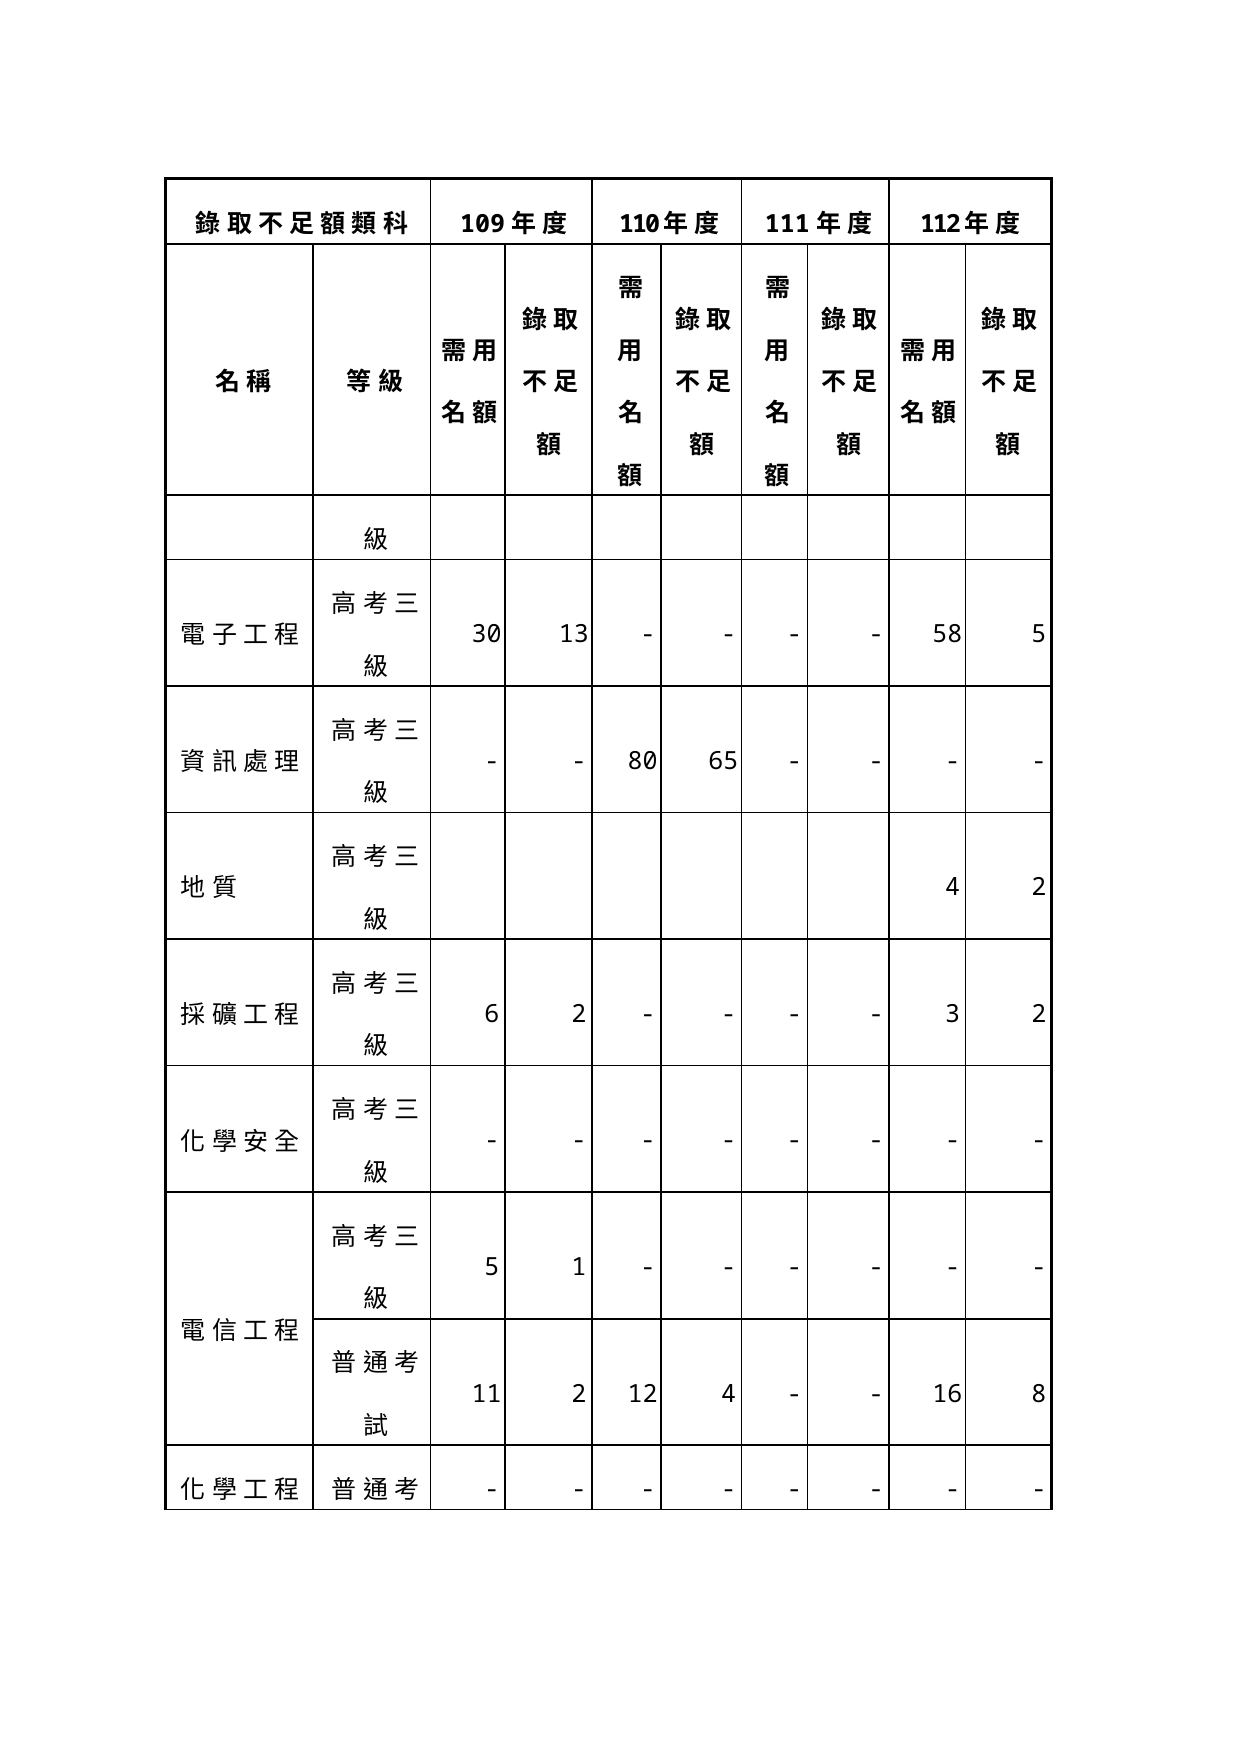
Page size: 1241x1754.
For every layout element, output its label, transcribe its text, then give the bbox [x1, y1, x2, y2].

table_cell 80 [593, 687, 660, 812]
table_cell - [966, 687, 1050, 812]
table_cell 需用 名額 [593, 245, 660, 494]
table_cell - [890, 1066, 965, 1191]
table_cell [431, 813, 504, 938]
table_cell 錄取不足額 [506, 245, 591, 494]
table_cell 電信工程 [167, 1193, 312, 1444]
table_cell - [808, 1193, 888, 1318]
table_cell 需用 名額 [890, 245, 965, 494]
table_cell 高考三級 [314, 813, 430, 938]
table_cell [431, 496, 504, 558]
table_cell - [431, 1446, 504, 1508]
table_header 錄取不足額類科 [167, 180, 430, 243]
table_cell - [431, 1066, 504, 1191]
table_cell - [890, 1193, 965, 1318]
table_cell - [742, 1320, 807, 1444]
table_cell - [593, 560, 660, 685]
table_cell - [742, 496, 807, 558]
table_cell 4 [890, 813, 965, 938]
table_cell - [506, 1066, 591, 1191]
table_cell 高考三級 [314, 1066, 430, 1191]
table_cell 4 [662, 1320, 741, 1444]
table_cell 採礦工程 [167, 940, 312, 1065]
table_cell 錄取不足額 [808, 245, 888, 494]
table_header 112年度 [890, 180, 1050, 243]
table_cell 地質 [167, 813, 312, 938]
table_cell [662, 496, 741, 558]
table_cell 需用 名額 [431, 245, 504, 494]
table_cell 30 [431, 560, 504, 685]
table_cell - [593, 940, 660, 1065]
table_cell [742, 813, 807, 938]
table_cell - [662, 1066, 741, 1191]
table_cell - [593, 1066, 660, 1191]
table_cell 電子工程 [167, 560, 312, 685]
table_cell 名稱 [167, 245, 312, 494]
table_cell - [742, 1066, 807, 1191]
table_cell - [808, 560, 888, 685]
table_cell - [890, 1446, 965, 1508]
table_cell 2 [506, 940, 591, 1065]
table_cell - [662, 940, 741, 1065]
table_cell - [966, 1446, 1050, 1508]
table_cell 高考三級 [314, 560, 430, 685]
table_cell 2 [966, 940, 1050, 1065]
table_cell [506, 813, 591, 938]
table_cell 錄取不足額 [966, 245, 1050, 494]
table_cell 65 [662, 687, 741, 812]
table_cell 12 [593, 1320, 660, 1444]
table_cell - [808, 1446, 888, 1508]
table_cell 錄取不足額 [662, 245, 741, 494]
table_cell 58 [890, 560, 965, 685]
table_cell 高考三級 [314, 687, 430, 812]
table_cell 普通考 [314, 1446, 430, 1508]
table_cell 等級 [314, 245, 430, 494]
table_cell - [808, 1320, 888, 1444]
table_cell - [742, 1446, 807, 1508]
table_header 111年度 [742, 180, 888, 243]
table_cell 2 [506, 1320, 591, 1444]
table_cell 高考三級 [314, 1193, 430, 1318]
table_cell 5 [431, 1193, 504, 1318]
table_cell - [506, 1446, 591, 1508]
table_cell 1 [506, 1193, 591, 1318]
table_cell 普通考試 [314, 1320, 430, 1444]
table_cell [890, 496, 965, 558]
table_cell - [662, 1193, 741, 1318]
table_cell - [742, 560, 807, 685]
table_cell 5 [966, 560, 1050, 685]
table_cell - [662, 560, 741, 685]
table_cell [167, 496, 312, 558]
table_cell - [808, 687, 888, 812]
table_cell - [506, 687, 591, 812]
table_cell - [966, 1066, 1050, 1191]
table_cell 16 [890, 1320, 965, 1444]
table_cell - [742, 940, 807, 1065]
table_cell 13 [506, 560, 591, 685]
table_cell 3 [890, 940, 965, 1065]
table_cell 級 [314, 496, 430, 558]
table_cell - [966, 1193, 1050, 1318]
table_cell 2 [966, 813, 1050, 938]
table_cell - [742, 687, 807, 812]
table_header 110年度 [593, 180, 741, 243]
table_cell - [742, 1193, 807, 1318]
table_cell [808, 813, 888, 938]
table_header 109年度 [431, 180, 591, 243]
table_cell 需用 名額 [742, 245, 807, 494]
table_cell - [808, 496, 888, 558]
table_cell [506, 496, 591, 558]
table_cell - [662, 1446, 741, 1508]
table_cell 高考三級 [314, 940, 430, 1065]
table_cell 化學安全 [167, 1066, 312, 1191]
table_cell [593, 496, 660, 558]
table_cell 11 [431, 1320, 504, 1444]
table_cell - [808, 940, 888, 1065]
table_cell - [808, 1066, 888, 1191]
table_cell - [593, 1193, 660, 1318]
table_cell 8 [966, 1320, 1050, 1444]
table_cell [662, 813, 741, 938]
table_cell [966, 496, 1050, 558]
table_cell - [431, 687, 504, 812]
table_cell 資訊處理 [167, 687, 312, 812]
table_cell - [593, 1446, 660, 1508]
table_cell 6 [431, 940, 504, 1065]
table_cell 化學工程 [167, 1446, 312, 1508]
table_cell [593, 813, 660, 938]
table_cell - [890, 687, 965, 812]
